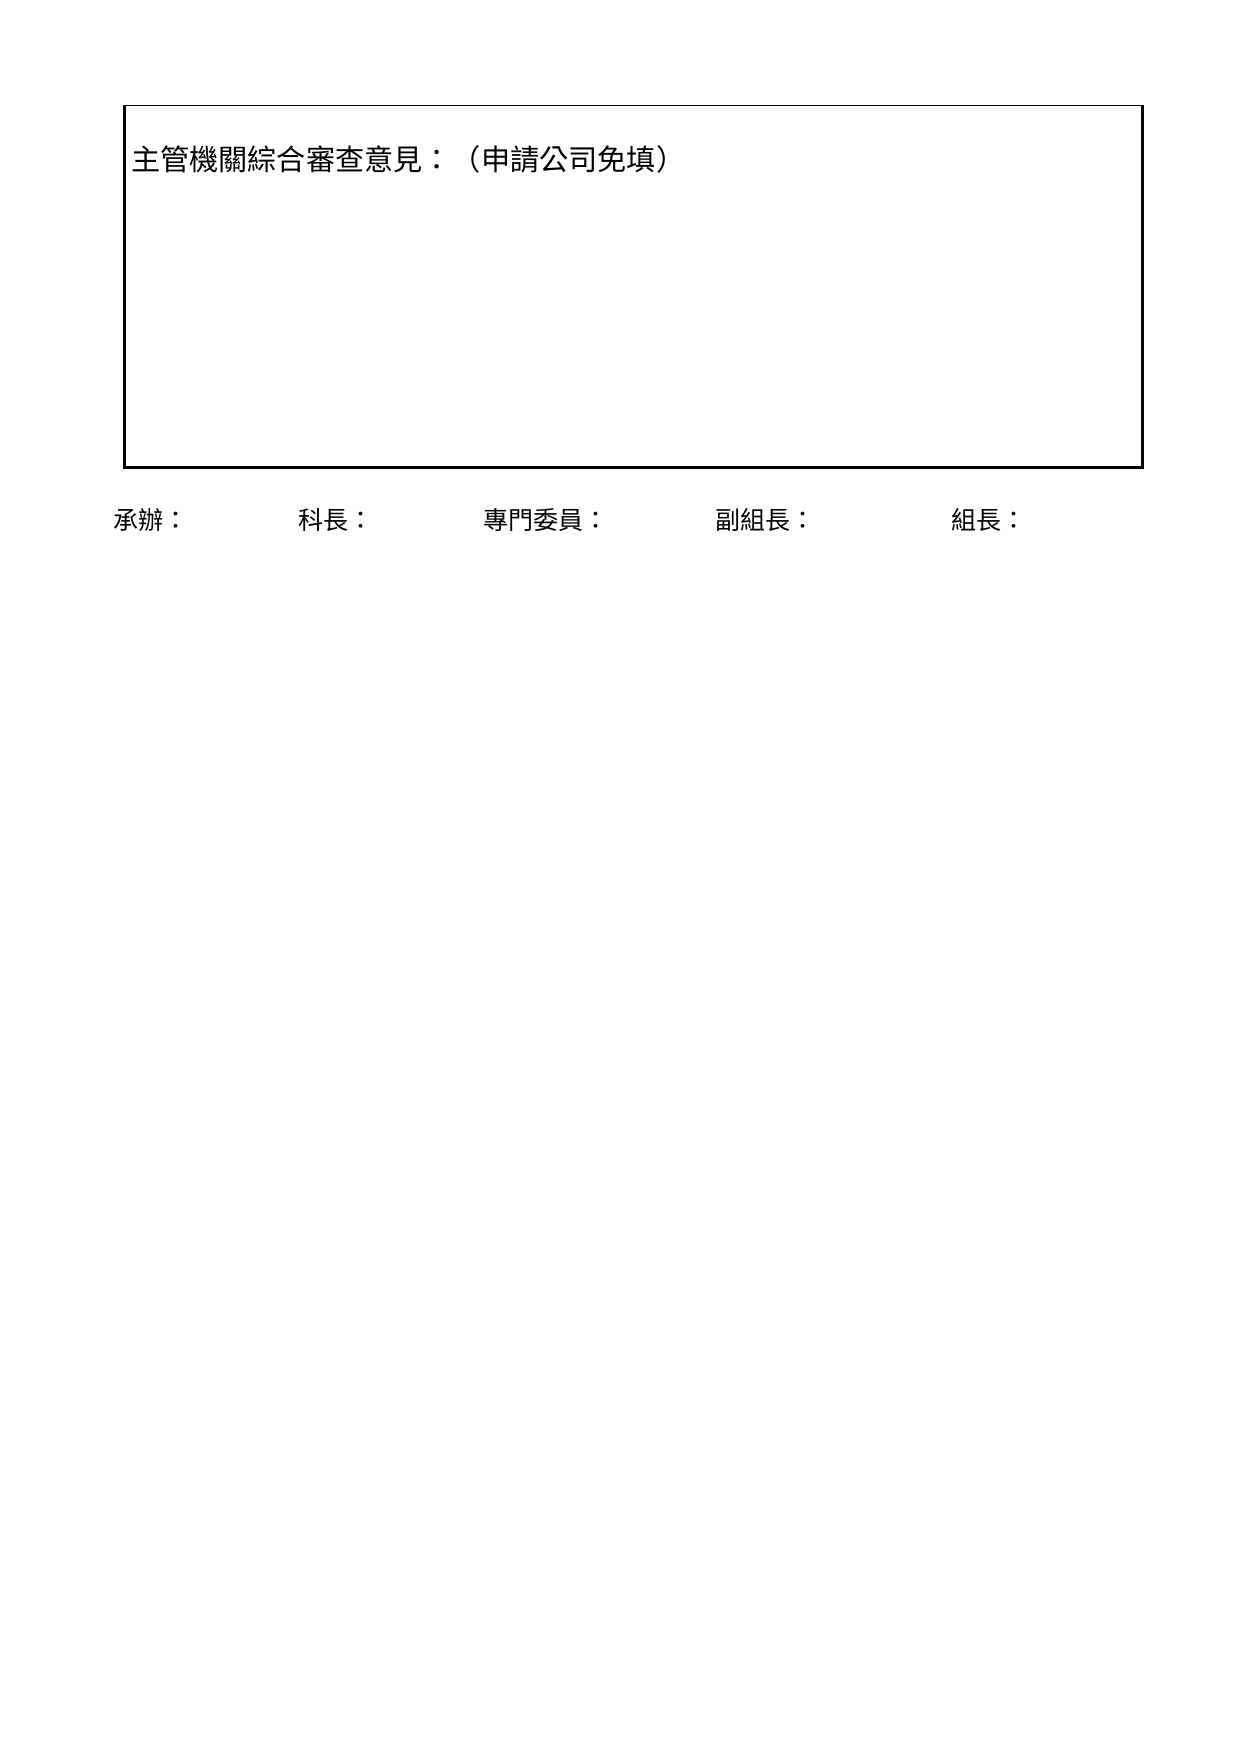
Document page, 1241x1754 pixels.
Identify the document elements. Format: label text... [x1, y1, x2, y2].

table_cell 承辦： [106, 466, 291, 541]
table_cell [1144, 105, 1158, 466]
table_cell [106, 105, 123, 466]
table_cell 科長： [291, 469, 477, 541]
table_cell 專門委員： [477, 469, 662, 541]
table_cell 主管機關綜合審查意見：（申請公司免填） [126, 106, 1141, 466]
table_cell 副組長： [662, 469, 859, 541]
table_cell 組長： [859, 466, 1158, 541]
